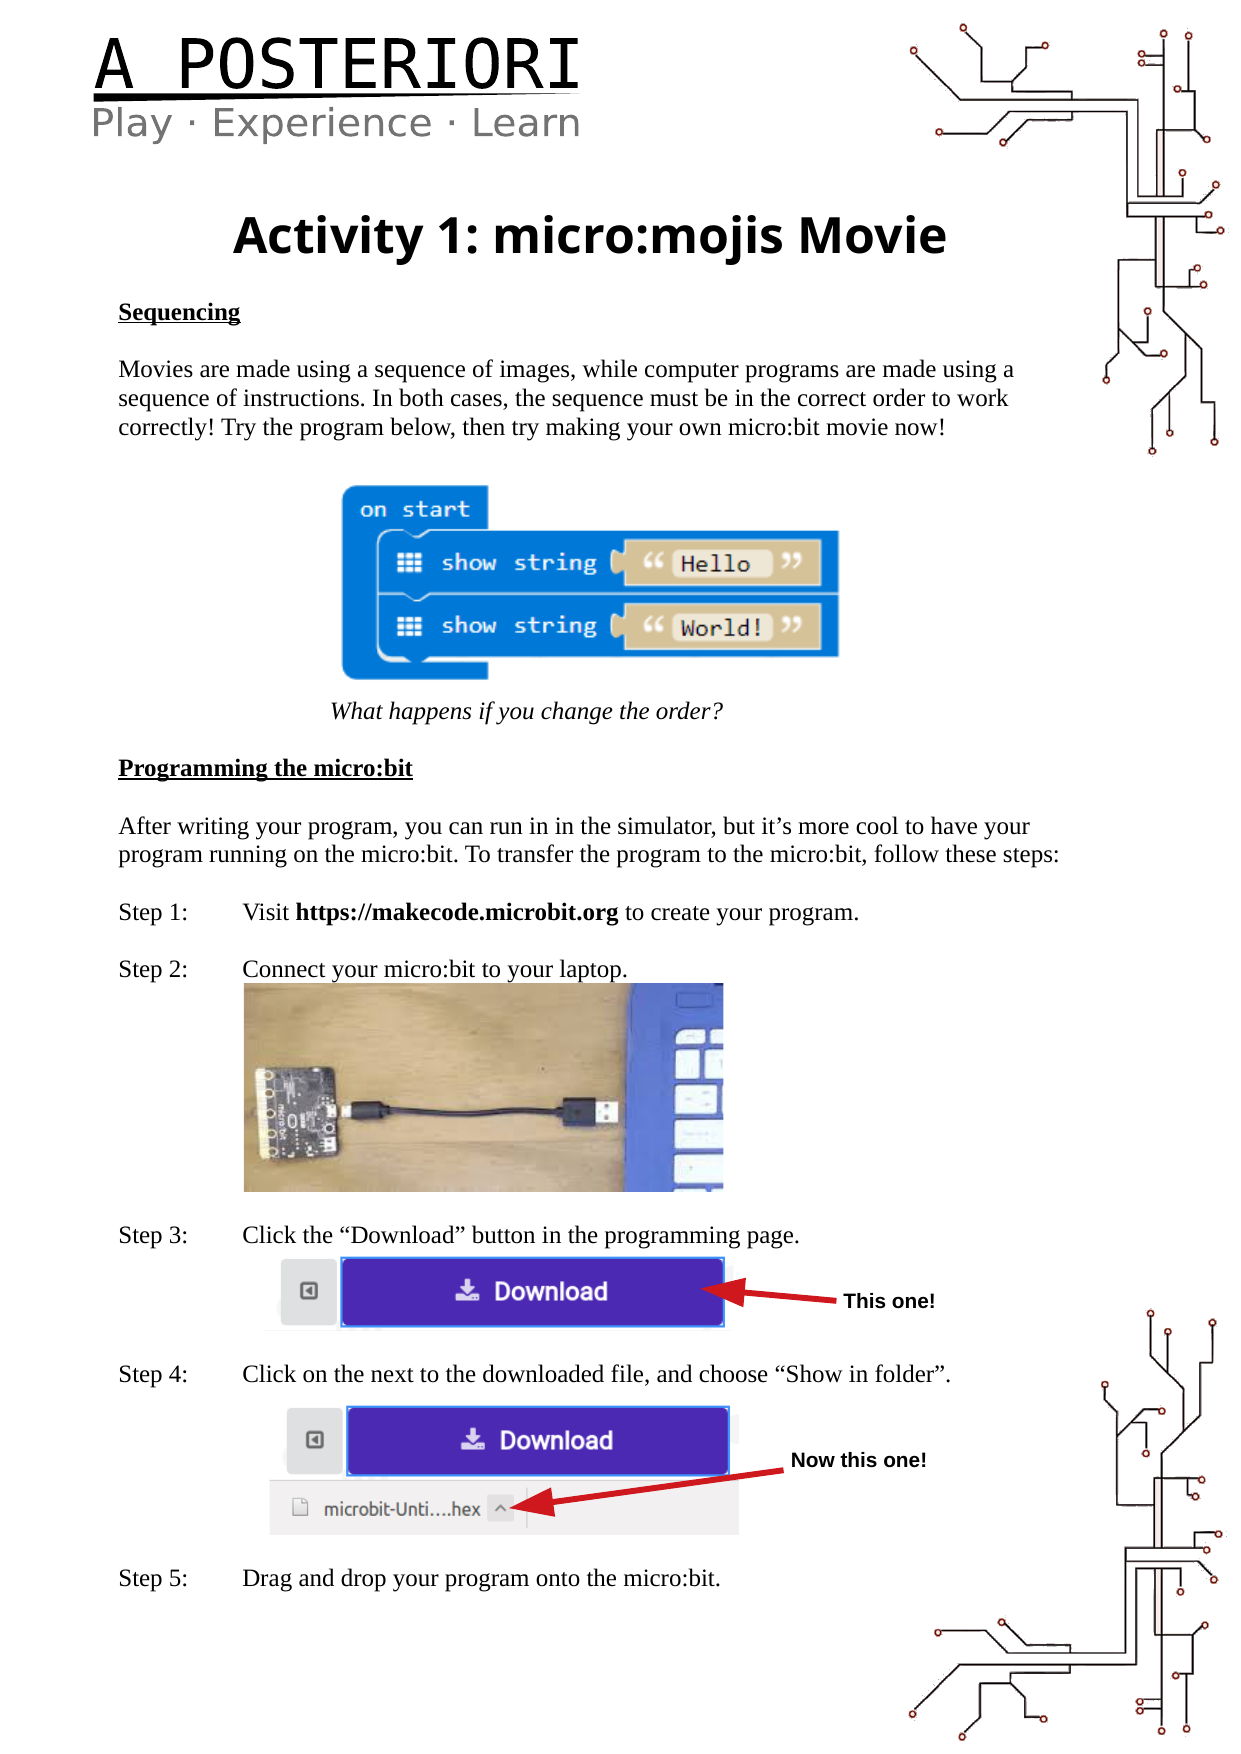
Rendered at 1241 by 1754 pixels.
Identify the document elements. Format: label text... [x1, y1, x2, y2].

text Step 4: Click on the next to the downloaded file, and choose “Show in folder”. [118, 1359, 890, 1388]
text After writing your program, you can run in in the simulator, but it’s more cool to have your program running on the micro:bit. To transfer the program to the micro:bit, follow these steps: [118, 811, 1063, 868]
text Programming the micro:bit [118, 753, 1063, 782]
picture [891, 18, 1230, 478]
text Step 1: Visit https://makecode.microbit.org to create your program. [118, 897, 1063, 926]
picture [243, 983, 724, 1192]
picture [269, 1399, 739, 1535]
picture [329, 473, 852, 691]
text Step 3: Click the “Download” button in the programming page. [118, 1220, 1063, 1249]
text Step 5: Drag and drop your program onto the micro:bit. [118, 1563, 890, 1592]
text Activity 1: micro:mojis Movie [118, 200, 891, 268]
picture [263, 1250, 734, 1331]
text Step 2: Connect your micro:bit to your laptop. [118, 954, 1063, 983]
text Sequencing [118, 297, 891, 326]
picture [890, 1286, 1228, 1746]
text What happens if you change the order? [329, 691, 851, 724]
text Movies are made using a sequence of images, while computer programs are made using a sequence of instructions. In both cases, the sequence must be in the correct order to work correctly! Try the program below, then try making your own micro:bit movie now! [118, 354, 891, 441]
